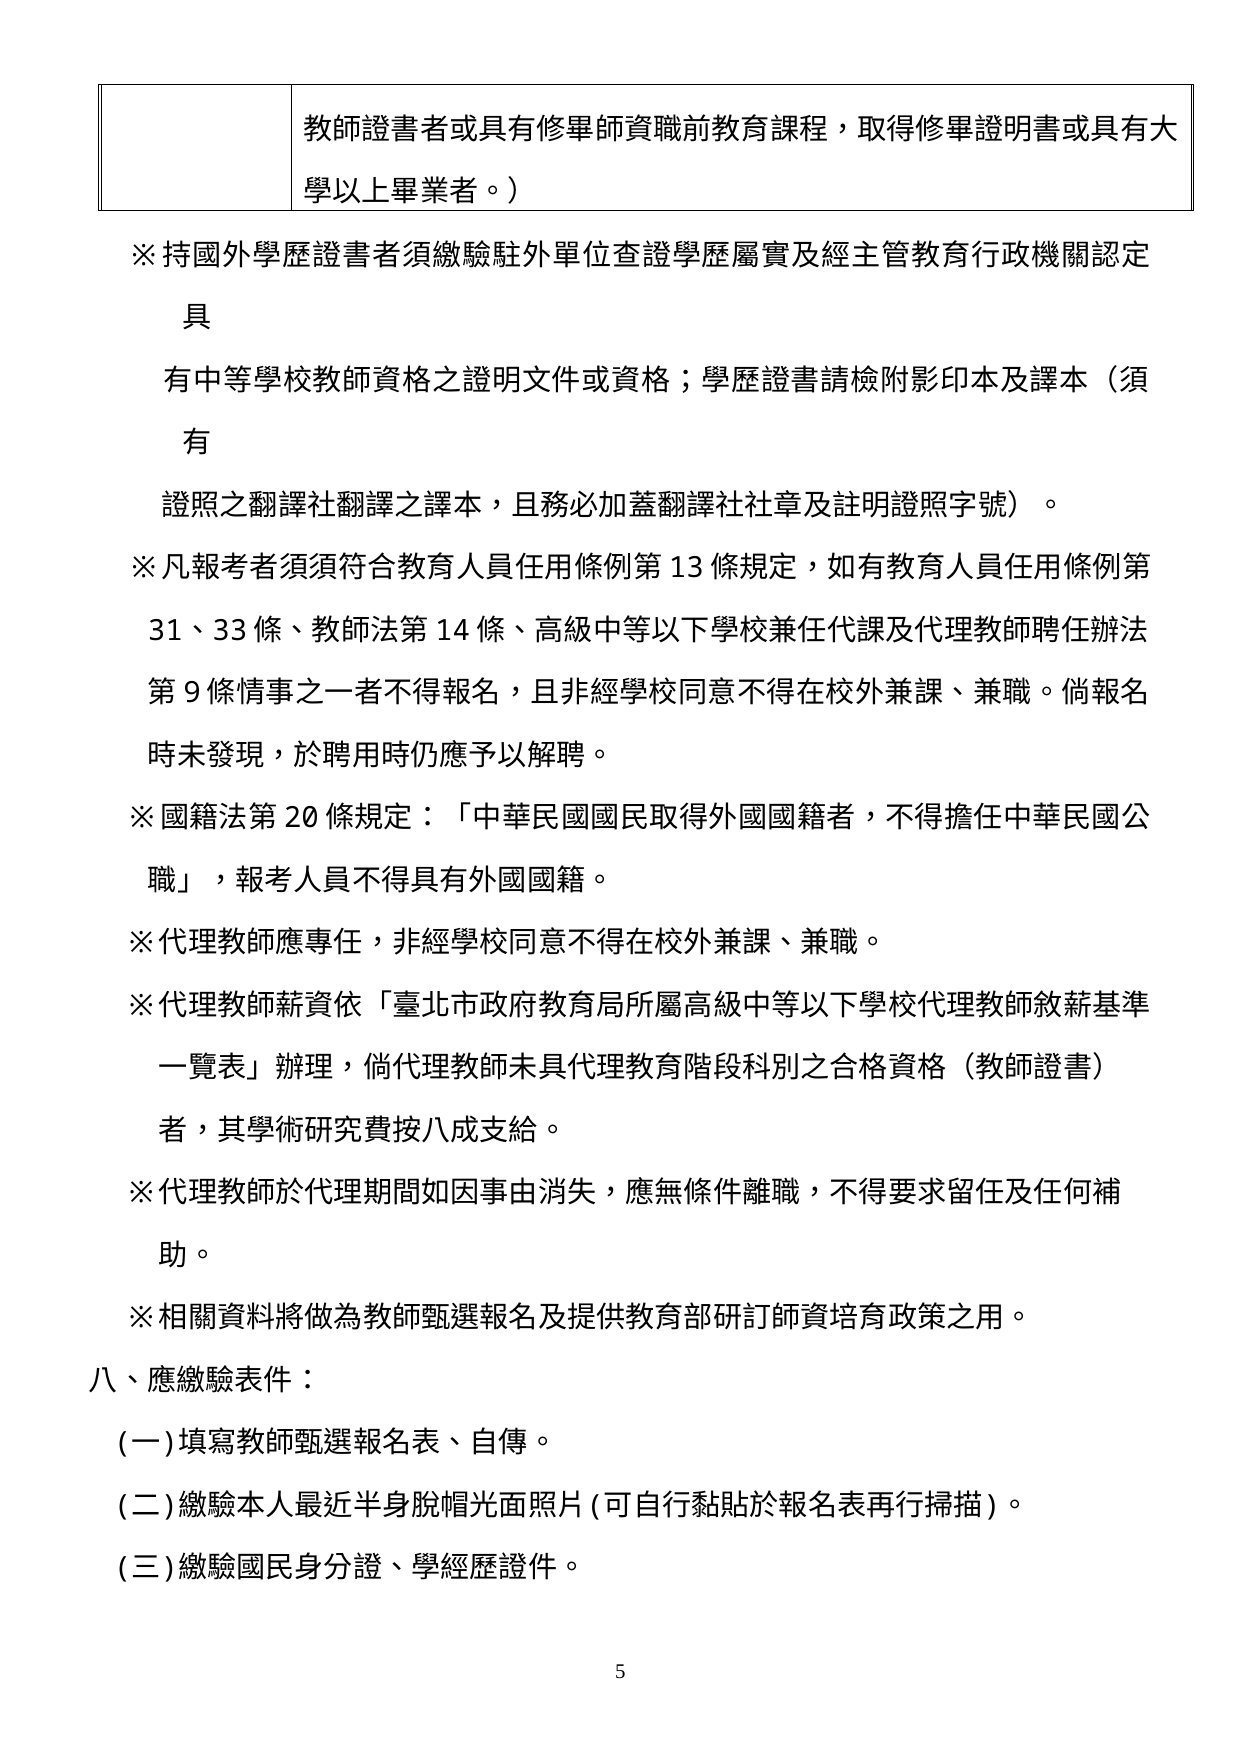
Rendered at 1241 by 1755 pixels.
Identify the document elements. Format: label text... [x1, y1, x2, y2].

text 證照之翻譯社翻譯之譯本，且務必加蓋翻譯社社章及註明證照字號）。 [126, 461, 1152, 523]
text 助。 [89, 1211, 1152, 1273]
text (一)填寫教師甄選報名表、自傳。 [114, 1398, 1152, 1461]
text ※凡報考者須須符合教育人員任用條例第13條規定，如有教育人員任用條例第31、33條、教師法第14條、高級中等以下學校兼任代課及代理教師聘任辦法第9條情事之一者不得報名，且非經學校同意不得在校外兼課、兼職。倘報名時未發現，於聘用時仍應予以解聘。 [126, 523, 1152, 773]
text ※代理教師應專任，非經學校同意不得在校外兼課、兼職。 [89, 898, 1152, 961]
text ※相關資料將做為教師甄選報名及提供教育部研訂師資培育政策之用。 [89, 1273, 1152, 1336]
text ※持國外學歷證書者須繳驗駐外單位查證學歷屬實及經主管教育行政機關認定具 [126, 211, 1152, 336]
text 有中等學校教師資格之證明文件或資格；學歷證書請檢附影印本及譯本（須有 [126, 336, 1152, 461]
text ※國籍法第20條規定：「中華民國國民取得外國國籍者，不得擔任中華民國公職」，報考人員不得具有外國國籍。 [89, 773, 1152, 898]
text 八、應繳驗表件： [89, 1336, 1152, 1398]
text 一覽表」辦理，倘代理教師未具代理教育階段科別之合格資格（教師證書） [89, 1023, 1152, 1086]
text ※代理教師於代理期間如因事由消失，應無條件離職，不得要求留任及任何補 [89, 1148, 1152, 1211]
text (三)繳驗國民身分證、學經歷證件。 [114, 1523, 1152, 1586]
text (二)繳驗本人最近半身脫帽光面照片(可自行黏貼於報名表再行掃描)。 [114, 1461, 1152, 1523]
text ※代理教師薪資依「臺北市政府教育局所屬高級中等以下學校代理教師敘薪基準 [89, 961, 1152, 1023]
table_cell 教師證書者或具有修畢師資職前教育課程，取得修畢證明書或具有大 學以上畢業者。） [292, 85, 1191, 210]
text 者，其學術研究費按八成支給。 [89, 1086, 1152, 1148]
table_cell [102, 85, 291, 210]
